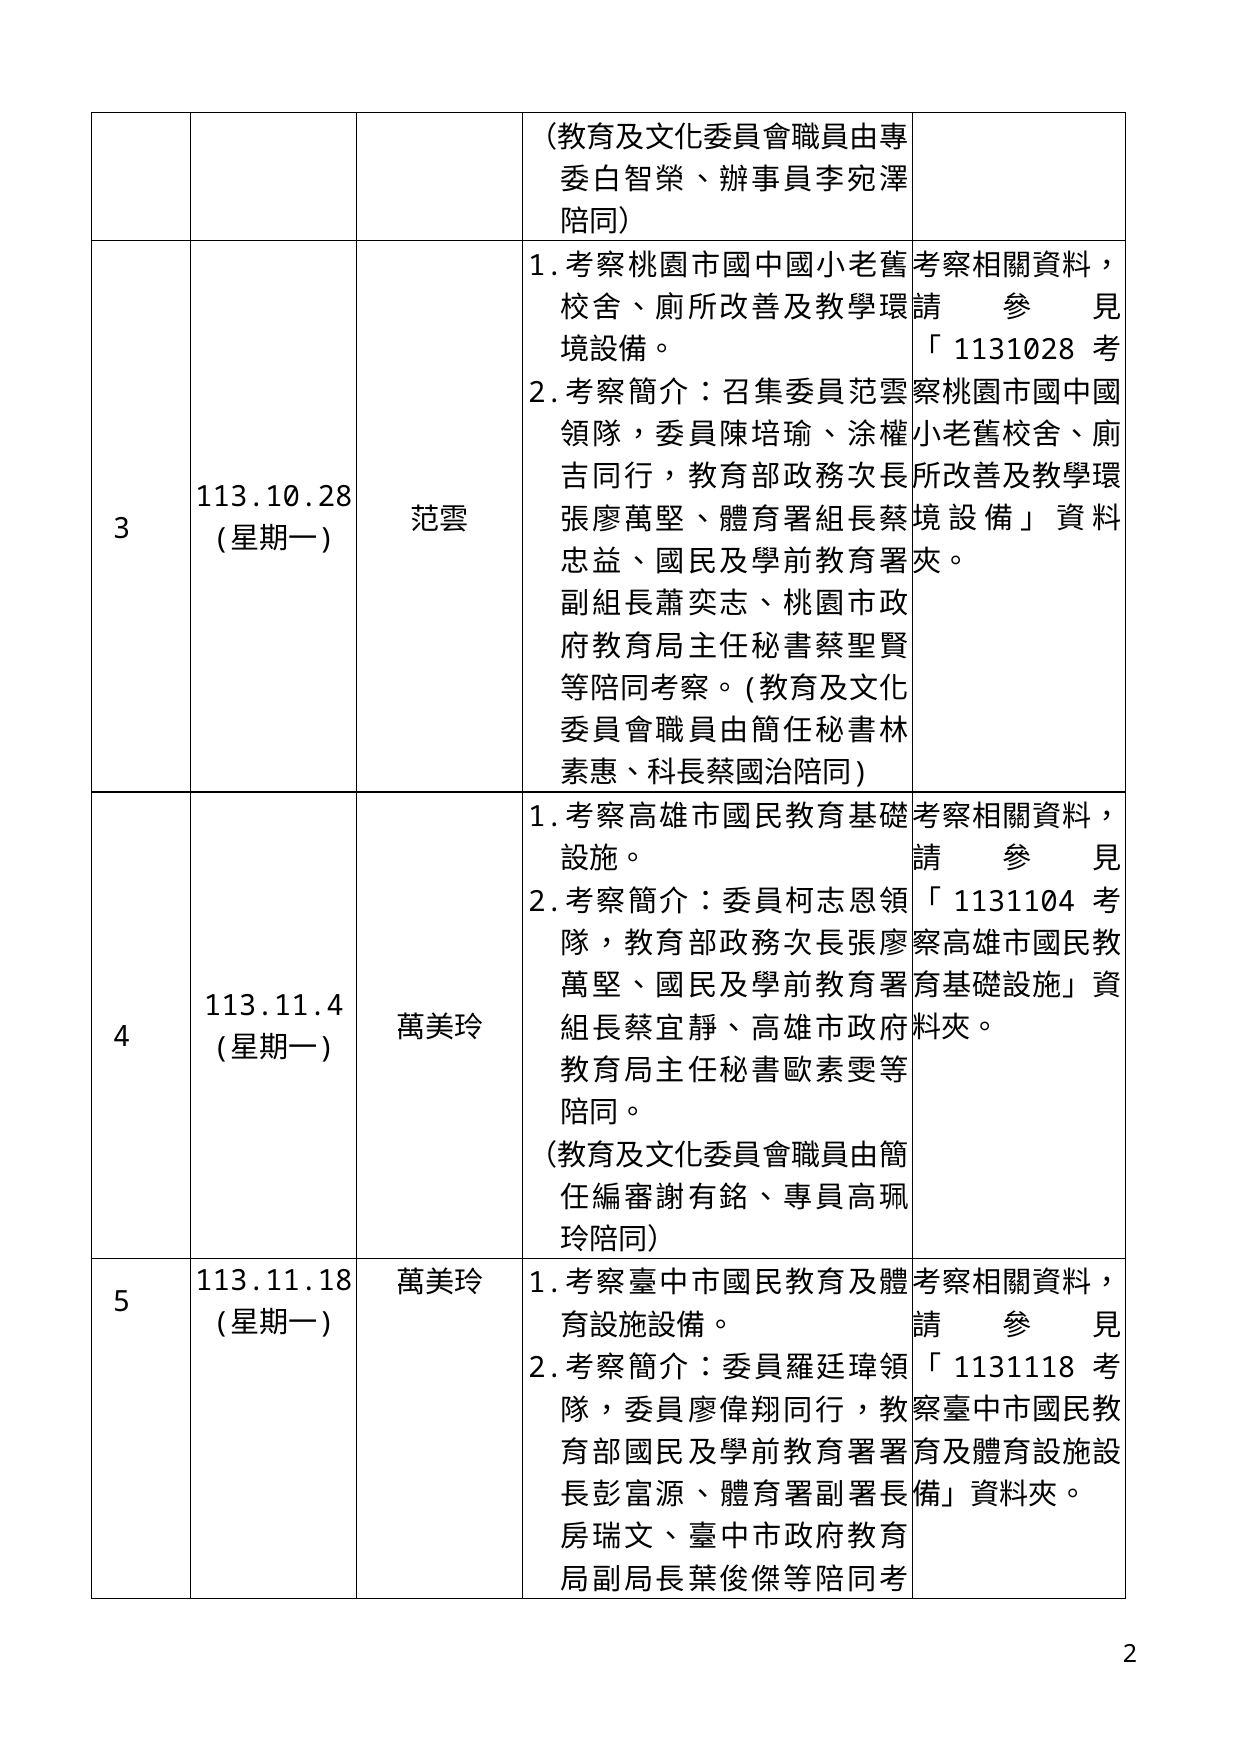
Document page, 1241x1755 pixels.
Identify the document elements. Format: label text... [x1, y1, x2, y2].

table_cell [913, 113, 1125, 240]
table_cell [357, 113, 522, 240]
table_cell 1.考察高雄市國民教育基礎設施。 2.考察簡介：委員柯志恩領隊，教育部政務次長張廖萬堅、國民及學前教育署組長蔡宜靜、高雄市政府教育局主任秘書歐素雯等陪同。 （教育及文化委員會職員由簡任編審謝有銘、專員高珮玲陪同） [523, 793, 912, 1258]
table_cell 1.考察臺中市國民教育及體育設施設備。 2.考察簡介：委員羅廷瑋領隊，委員廖偉翔同行，教育部國民及學前教育署署長彭富源、體育署副署長房瑞文、臺中市政府教育局副局長葉俊傑等陪同考 [523, 1259, 912, 1597]
table_cell 萬美玲 [357, 793, 522, 1258]
table_cell [92, 793, 190, 1258]
table_cell [92, 1259, 190, 1597]
table_cell 考察相關資料，請參見「1131118考察臺中市國民教育及體育設施設備」資料夾。 [913, 1259, 1125, 1597]
table_cell 113.11.18 (星期一) [191, 1259, 356, 1597]
table_cell 1.考察桃園市國中國小老舊校舍、廁所改善及教學環境設備。 2.考察簡介：召集委員范雲領隊，委員陳培瑜、涂權吉同行，教育部政務次長張廖萬堅、體育署組長蔡忠益、國民及學前教育署副組長蕭奕志、桃園市政府教育局主任秘書蔡聖賢等陪同考察。(教育及文化委員會職員由簡任秘書林素惠、科長蔡國治陪同) [523, 241, 912, 791]
table_cell （教育及文化委員會職員由專委白智榮、辦事員李宛澤陪同） [523, 113, 912, 240]
table_cell [92, 241, 190, 791]
table_cell 113.10.28 (星期一) [191, 241, 356, 791]
table_cell 考察相關資料，請參見「1131104考察高雄市國民教育基礎設施」資料夾。 [913, 793, 1125, 1258]
table_cell 考察相關資料，請參見「1131028考察桃園市國中國小老舊校舍、廁所改善及教學環境設備」資料夾。 [913, 241, 1125, 791]
table_cell 113.11.4 (星期一) [191, 793, 356, 1258]
table_cell [92, 113, 190, 240]
table_cell [191, 113, 356, 240]
table_cell 萬美玲 [357, 1259, 522, 1597]
table_cell 范雲 [357, 241, 522, 791]
